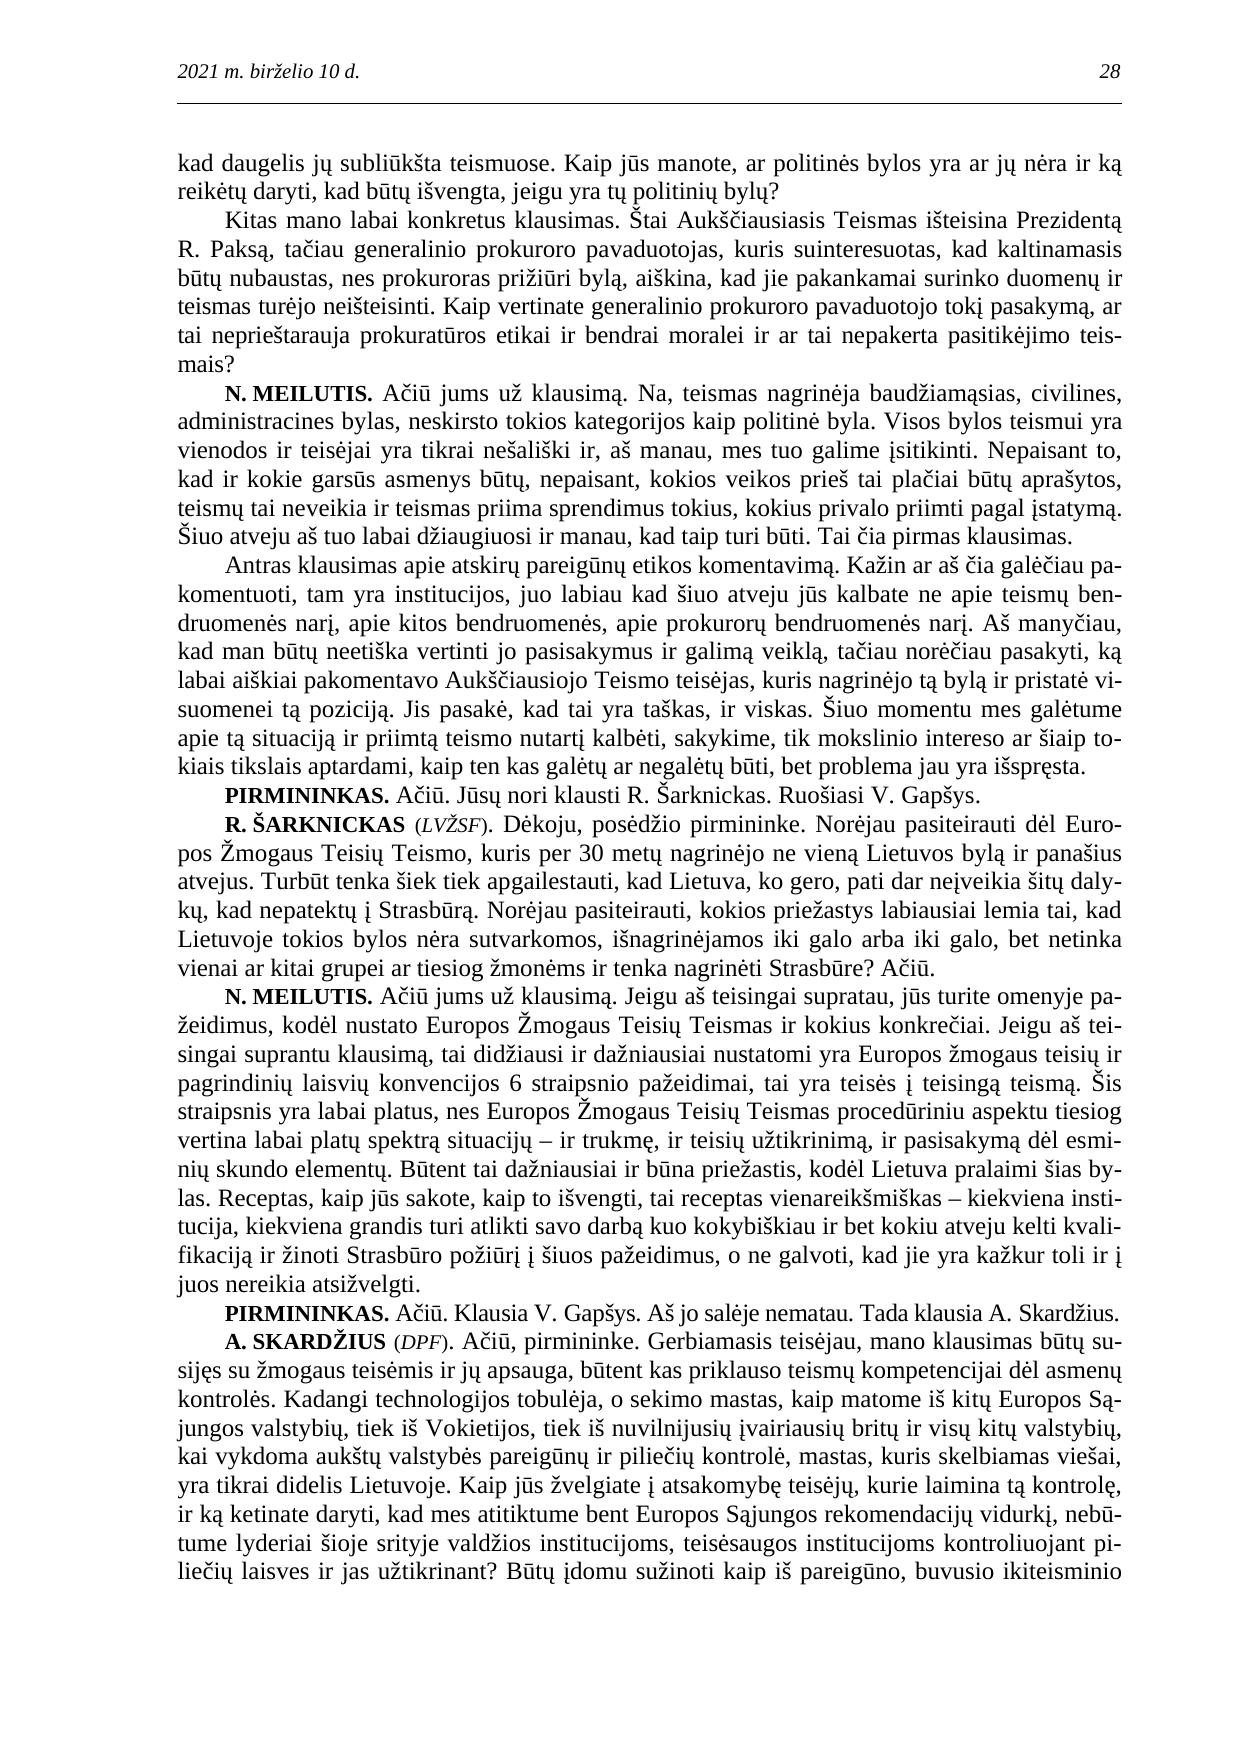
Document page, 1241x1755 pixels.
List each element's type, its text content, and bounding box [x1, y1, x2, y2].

text N. MEILUTIS. Ačiū jums už klau­si­mą. Na, teis­mas nag­ri­nė­ja bau­džia­mą­sias, ci­vi­li­nes, ad­mi­nist­ra­ci­nes by­las, ne­skirs­to to­kios ka­te­go­ri­jos kaip po­li­ti­nė by­la. Vi­sos by­los teis­mui yra vie­no­dos ir tei­sė­jai yra tik­rai ne­ša­liš­ki ir, aš ma­nau, mes tuo ga­li­me įsi­ti­kin­ti. Ne­pai­sant to, kad ir ko­kie gar­sūs as­me­nys bū­tų, ne­pai­sant, ko­kios vei­kos prieš tai pla­čiai bū­tų ap­ra­šy­tos, teis­mų tai ne­vei­kia ir teis­mas pri­ima spren­di­mus to­kius, ko­kius pri­va­lo pri­im­ti pa­gal įsta­ty­mą. Šiuo at­ve­ju aš tuo la­bai džiau­giuo­si ir ma­nau, kad taip tu­ri bū­ti. Tai čia pir­mas klau­si­mas. [177, 378, 1122, 550]
text Ki­tas ma­no la­bai kon­kre­tus klau­si­mas. Štai Aukš­čiau­sia­sis Teis­mas iš­tei­si­na Pre­zi­den­tą R. Pa­ksą, ta­čiau ge­ne­ra­li­nio pro­ku­ro­ro pa­va­duo­to­jas, ku­ris su­in­te­re­suo­tas, kad kal­ti­na­ma­sis bū­tų nu­baus­tas, nes pro­ku­ro­ras pri­žiū­ri by­lą, aiš­ki­na, kad jie pa­kan­ka­mai su­rin­ko duo­me­nų ir teis­mas tu­rė­jo ne­iš­tei­sin­ti. Kaip ver­ti­na­te ge­ne­ra­li­nio pro­ku­ro­ro pa­va­duo­to­jo to­kį pa­sa­ky­mą, ar tai ne­pri­eš­ta­rau­ja pro­ku­ra­tū­ros eti­kai ir ben­drai mo­ra­lei ir ar tai ne­pa­ker­ta pa­si­ti­kė­ji­mo teis­mais? [177, 205, 1122, 378]
text R. ŠARKNICKAS (LVŽSF). Dė­ko­ju, po­sė­džio pir­mi­nin­ke. No­rė­jau pa­si­tei­rau­ti dėl Eu­ro­pos Žmo­gaus Tei­sių Teis­mo, ku­ris per 30 me­tų nag­ri­nė­jo ne vie­ną Lie­tu­vos by­lą ir pa­na­šius at­ve­jus. Tur­būt ten­ka šiek tiek ap­gai­les­tau­ti, kad Lie­tu­va, ko ge­ro, pa­ti dar ne­įvei­kia ši­tų da­ly­kų, kad ne­pa­tek­tų į Stras­bū­rą. No­rė­jau pa­si­tei­rau­ti, ko­kios prie­žas­tys la­biau­siai le­mia tai, kad Lie­tu­vo­je to­kios by­los nė­ra su­tvar­ko­mos, iš­nag­ri­nė­ja­mos iki ga­lo ar­ba iki ga­lo, bet ne­tin­ka vie­nai ar ki­tai gru­pei ar tie­siog žmo­nėms ir ten­ka nag­ri­nė­ti Stras­bū­re? Ačiū. [177, 809, 1122, 981]
text PIRMININKAS. Ačiū. Klau­sia V. Gap­šys. Aš jo sa­lė­je ne­ma­tau. Ta­da klau­sia A. Skar­džius. [177, 1298, 1122, 1326]
text Ant­ras klau­si­mas apie at­ski­rų pa­rei­gū­nų eti­kos ko­men­ta­vi­mą. Ka­žin ar aš čia ga­lė­čiau pa­ko­men­tuo­ti, tam yra ins­ti­tu­ci­jos, juo la­biau kad šiuo at­ve­ju jūs kal­ba­te ne apie teis­mų ben­druo­me­nės na­rį, apie ki­tos ben­druo­me­nės, apie pro­ku­ro­rų ben­druo­me­nės na­rį. Aš ma­ny­čiau, kad man bū­tų ne­etiš­ka ver­tin­ti jo pa­si­sa­ky­mus ir ga­li­mą veik­lą, ta­čiau no­rė­čiau pa­sa­ky­ti, ką la­bai aiš­kiai pa­ko­men­ta­vo Aukš­čiau­sio­jo Teis­mo tei­sė­jas, ku­ris nag­ri­nė­jo tą by­lą ir pri­sta­tė vi­suo­me­nei tą po­zi­ci­ją. Jis pa­sa­kė, kad tai yra taš­kas, ir vis­kas. Šiuo mo­men­tu mes ga­lė­tu­me apie tą si­tu­a­ci­ją ir pri­im­tą teis­mo nu­tar­tį kal­bė­ti, sa­ky­ki­me, tik moks­li­nio in­te­re­so ar šiaip to­kiais tiks­lais ap­tar­dami, kaip ten kas ga­lė­tų ar ne­ga­lė­tų bū­ti, bet pro­ble­ma jau yra iš­spręs­ta. [177, 550, 1122, 780]
text kad dau­ge­lis jų su­bliūkš­ta teis­muo­se. Kaip jūs ma­no­te, ar po­li­ti­nės by­los yra ar jų nė­ra ir ką rei­kė­tų da­ry­ti, kad bū­tų iš­veng­ta, jei­gu yra tų po­li­ti­nių by­lų? [177, 148, 1122, 205]
text A. SKARDŽIUS (DPF). Ačiū, pir­mi­nin­ke. Ger­bia­ma­sis tei­sė­jau, ma­no klau­si­mas bū­tų su­si­jęs su žmo­gaus tei­sė­mis ir jų ap­sau­ga, bū­tent kas pri­klau­so teis­mų kom­pe­ten­ci­jai dėl as­me­nų kon­tro­lės. Ka­dan­gi tech­no­lo­gi­jos to­bu­lė­ja, o se­ki­mo mas­tas, kaip ma­to­me iš ki­tų Eu­ro­pos Są­jun­gos vals­ty­bių, tiek iš Vo­kie­ti­jos, tiek iš nu­vil­ni­ju­sių įvai­riau­sių bri­tų ir vi­sų ki­tų vals­ty­bių, kai vyk­do­ma aukš­tų vals­ty­bės pa­rei­gū­nų ir pi­lie­čių kon­tro­lė, mas­tas, ku­ris skel­bia­mas vie­šai, yra tik­rai di­de­lis Lie­tu­vo­je. Kaip jūs žvel­gia­te į at­sa­ko­my­bę tei­sė­jų, ku­rie lai­mi­na tą kon­tro­lę, ir ką ke­ti­na­te da­ry­ti, kad mes ati­tik­tu­me bent Eu­ro­pos Są­jun­gos re­ko­men­da­ci­jų vi­dur­kį, ne­bū­tu­me ly­de­riai šio­je sri­ty­je val­džios ins­ti­tu­ci­joms, tei­sė­sau­gos ins­ti­tu­ci­joms kon­tro­liuo­jant pi­lie­čių lais­ves ir jas už­tik­ri­nant? Bū­tų įdo­mu su­ži­no­ti kaip iš pa­rei­gū­no, bu­vu­sio iki­teis­mi­nio [177, 1326, 1122, 1585]
text PIRMININKAS. Ačiū. Jū­sų no­ri klaus­ti R. Šar­knic­kas. Ruo­šia­si V. Gap­šys. [177, 780, 1122, 809]
text N. MEILUTIS. Ačiū jums už klau­si­mą. Jei­gu aš tei­sin­gai su­pra­tau, jūs tu­ri­te ome­ny­je pa­žei­di­mus, ko­dėl nu­sta­to Eu­ro­pos Žmo­gaus Tei­sių Teis­mas ir ko­kius kon­kre­čiai. Jei­gu aš tei­sin­gai su­pran­tu klau­si­mą, tai di­džiau­si ir daž­niau­siai nu­sta­to­mi yra Eu­ro­pos žmo­gaus tei­sių ir pa­grin­di­nių lais­vių kon­ven­ci­jos 6 straips­nio pa­žei­di­mai, tai yra tei­sės į tei­sin­gą teis­mą. Šis straips­nis yra la­bai pla­tus, nes Eu­ro­pos Žmo­gaus Tei­sių Teis­mas pro­ce­dū­ri­niu as­pek­tu tie­siog ver­ti­na la­bai pla­tų spek­trą si­tu­a­ci­jų – ir truk­mę, ir tei­sių už­tik­ri­ni­mą, ir pa­si­sa­ky­mą dėl es­mi­nių skun­do ele­men­tų. Bū­tent tai daž­niau­siai ir bū­na prie­žas­tis, ko­dėl Lie­tu­va pra­lai­mi šias by­las. Re­cep­tas, kaip jūs sa­ko­te, kaip to iš­veng­ti, tai re­cep­tas vie­na­reikš­miš­kas – kiek­vie­na ins­ti­tu­ci­ja, kiek­vie­na gran­dis tu­ri at­lik­ti sa­vo dar­bą kuo ko­ky­biš­kiau ir bet ko­kiu at­ve­ju kel­ti kva­li­fi­ka­ci­ją ir ži­no­ti Stras­bū­ro po­žiū­rį į šiuos pa­žei­di­mus, o ne gal­vo­ti, kad jie yra kaž­kur to­li ir į juos ne­rei­kia at­si­žvelg­ti. [177, 981, 1122, 1298]
